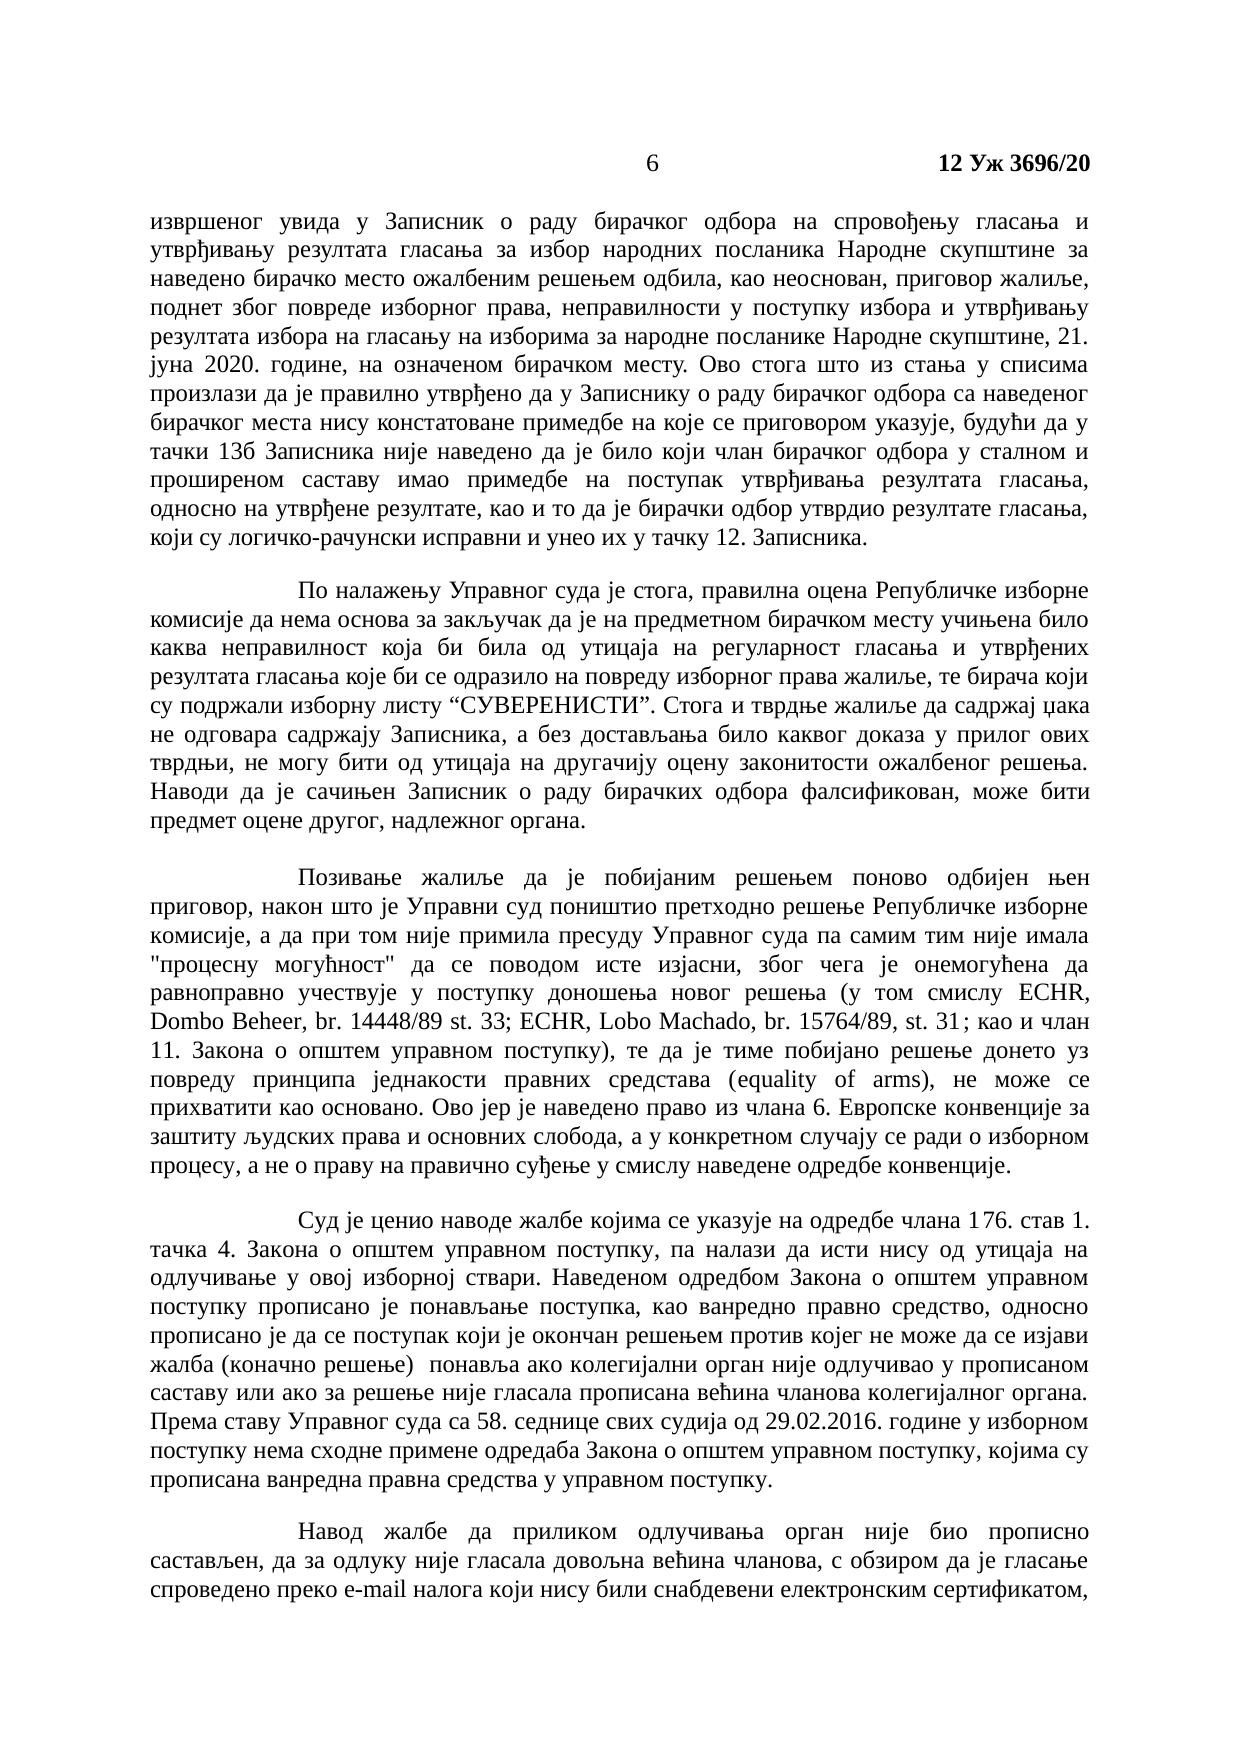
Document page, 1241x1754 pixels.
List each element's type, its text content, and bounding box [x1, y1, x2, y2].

text Навод жалбе да приликом одлучивања орган није био прописно састављен, да за одлуку није гласала довољна већина чланова, с обзиром да је гласање спроведено преко e-mail налога који нису били снабдевени електронским сертификатом, [150, 1516, 1090, 1603]
text По налажењу Управног суда је стога, правилна оцена Републичке изборне комисије да нема основа за закључак да је на предметном бирачком месту учињена било каква неправилност која би била од утицаја на регуларност гласања и утврђених резултата гласања које би се одразило на повреду изборног права жалиље, те бирача који су подржали изборну листу “СУВЕРЕНИСТИ”. Стога и тврдње жалиље да садржај џака не одговара садржају Записника, а без достављања било каквог доказа у прилог ових тврдњи, не могу бити од утицаја на другачију оцену законитости ожалбеног решења. Наводи да је сачињен Записник о раду бирачких одбора фалсификован, може бити предмет оцене другог, надлежног органа. [150, 575, 1090, 834]
text Позивање жалиље да је побијаним решењем поново одбијен њен приговор, након што је Управни суд поништио претходно решење Републичке изборне комисије, а да при том није примила пресуду Управног суда па самим тим није имала "процесну могућност" да се поводом исте изјасни, због чега је онемогућена да равноправно учествује у поступку доношења новог решења (у том смислу ECHR, Dombo Beheer, br. 14448/89 st. 33; ECHR, Lobo Machado, br. 15764/89, st. 31; као и члан 11. Закона о општем управном поступку), те да је тиме побијано решење донето уз повреду принципа једнакости правних средстава (equality of arms), не може се прихватити као основано. Ово јер је наведено право из члана 6. Европске конвенције за заштиту људских права и основних слобода, а у конкретном случају се ради о изборном процесу, а не о праву на правично суђење у смислу наведене одредбе конвенције. [150, 862, 1090, 1179]
text Суд је ценио наводе жалбе којима се указује на одредбе члана 176. став 1. тачка 4. Закона о општем управном поступку, па налази да исти нису од утицаја на одлучивање у овој изборној ствари. Наведеном одредбом Закона о општем управном поступку прописано је понављање поступка, као ванредно правно средство, односно прописано је да се поступак који је окончан решењем против којег не може да се изјави жалба (коначно решење) понавља ако колегијални орган није одлучивао у прописаном саставу или ако за решење није гласала прописана већина чланова колегијалног органа. Према ставу Управног суда са 58. седнице свих судија од 29.02.2016. године у изборном поступку нема сходне примене одредаба Закона о општем управном поступку, којима су прописана ванредна правна средства у управном поступку. [150, 1205, 1090, 1492]
text извршеног увида у Записник о раду бирачког одбора на спровођењу гласања и утврђивању резултата гласања за избор народних посланика Народне скупштине за наведено бирачко место ожалбеним решењем одбила, као неоснован, приговор жалиље, поднет због повреде изборног права, неправилности у поступку избора и утврђивању резултата избора на гласању на изборима за народне посланике Народне скупштине, 21. јуна 2020. године, на означеном бирачком месту. Ово стога што из стања у списима произлази да је правилно утврђено да у Записнику о раду бирачког одбора са наведеног бирачког места нису констатоване примедбе на које се приговором указује, будући да у тачки 13б Записника није наведено да је било који члан бирачког одбора у сталном и проширеном саставу имао примедбе на поступак утврђивања резултата гласања, односно на утврђене резултате, као и то да је бирачки одбор утврдио резултате гласања, који су логичко-рачунски исправни и унео их у тачку 12. Записника. [150, 206, 1090, 551]
